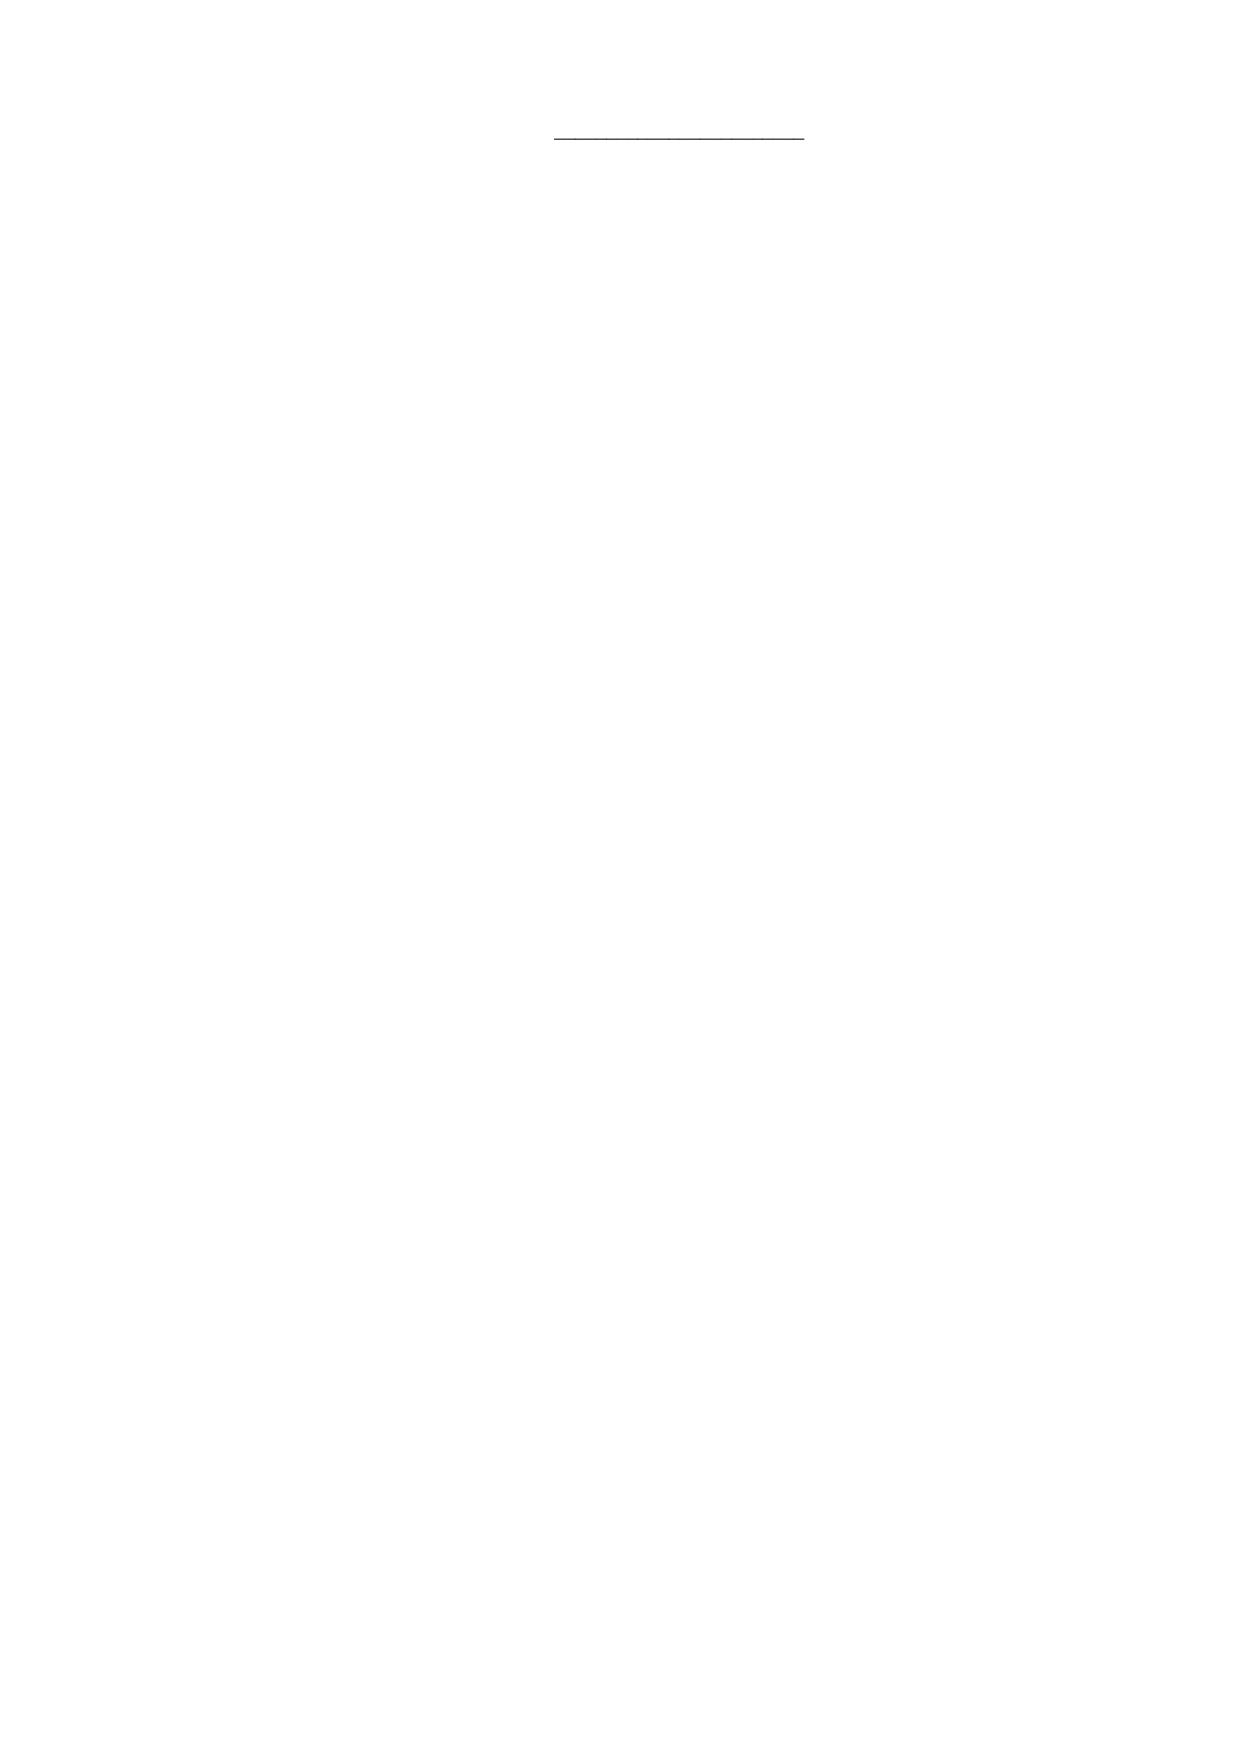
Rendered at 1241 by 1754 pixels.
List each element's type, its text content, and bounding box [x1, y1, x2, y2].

text ________________________ [177, 118, 1181, 142]
